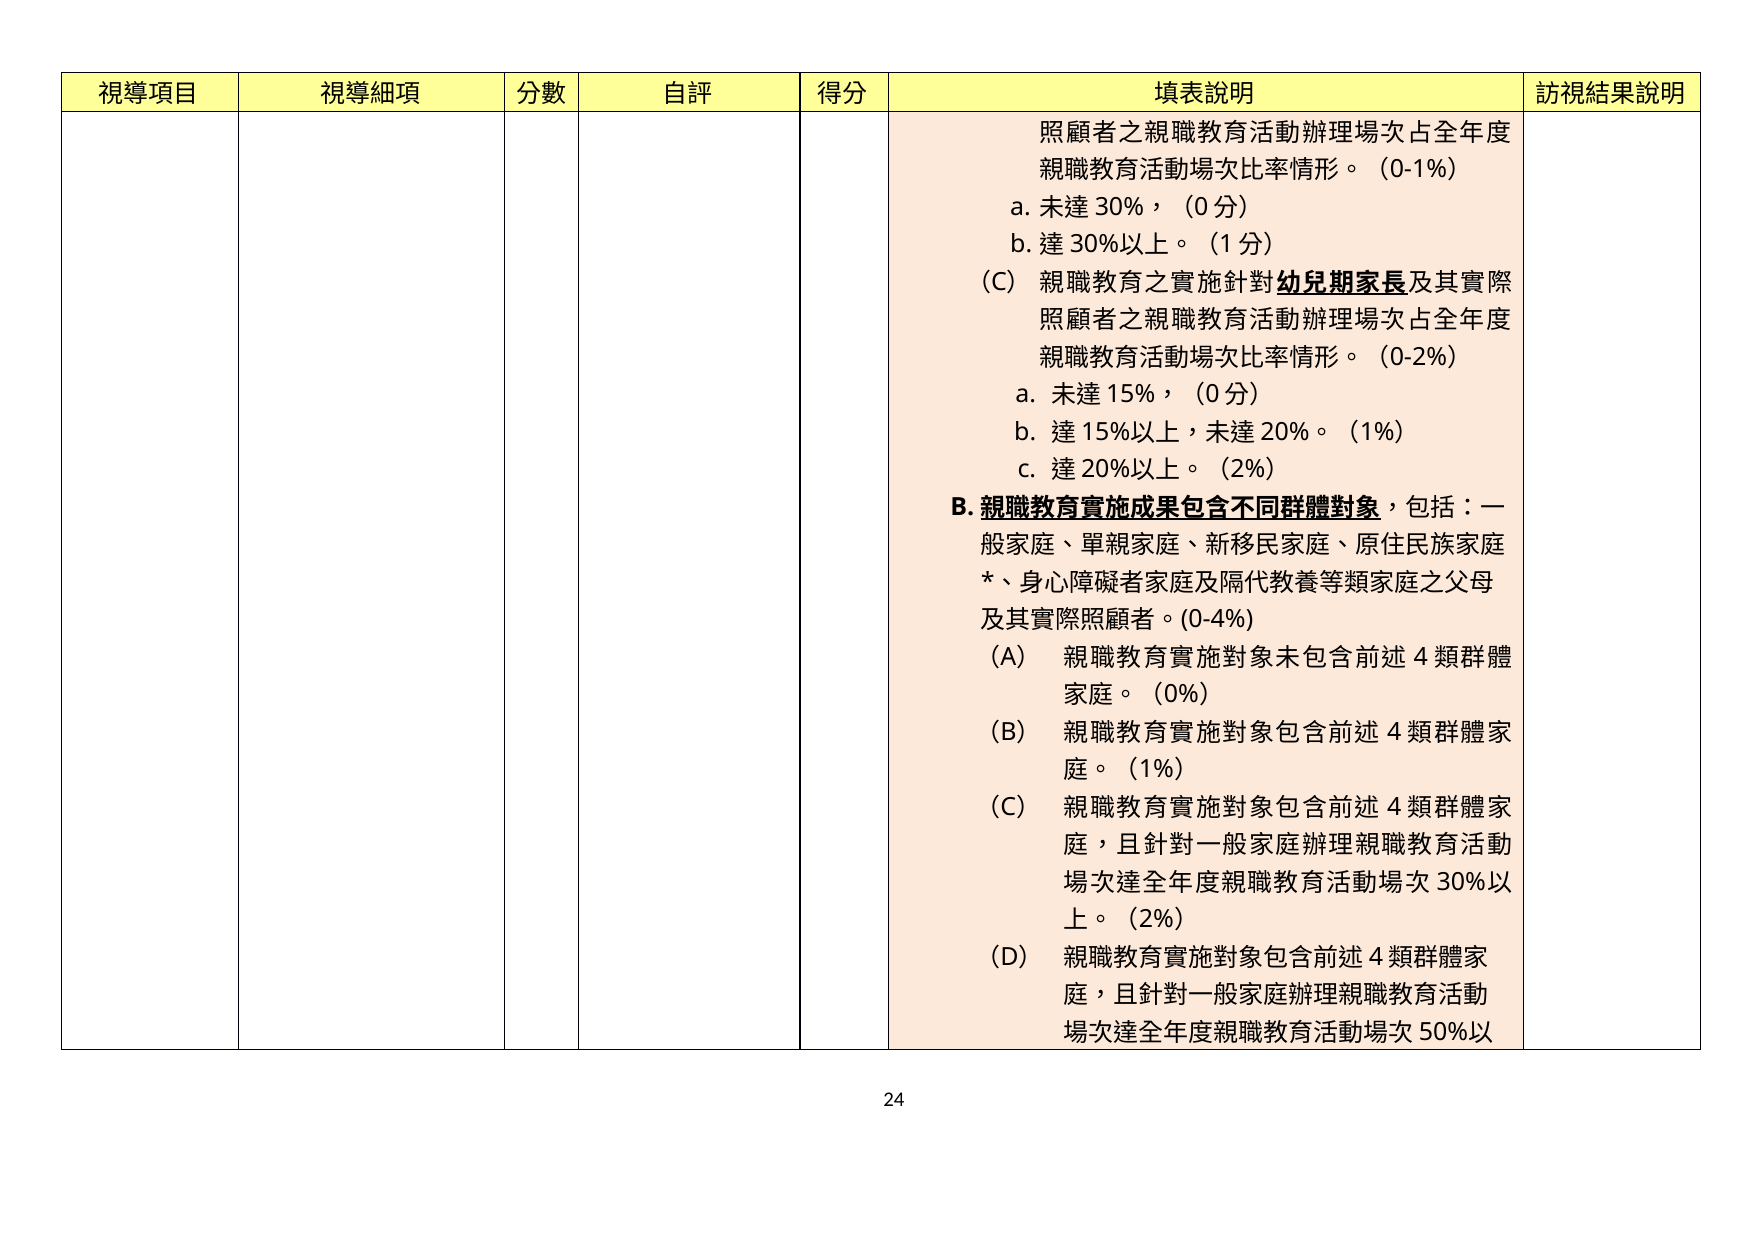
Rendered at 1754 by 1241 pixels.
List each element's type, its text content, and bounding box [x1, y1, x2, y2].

table_header 視導項目 [62, 73, 238, 111]
table_cell 1.本項為各直轄市、縣(市)家庭教育中心所推動辦理之親職教育及婚姻教育活動計畫。 2.依據家庭教育法第2條、第12條第1項、第13條、第14條及第15條規定。 3.佐證文件：各項親職教育及婚姻教育活動計畫、成果統計表件（含受益家庭類別統計）及成果冊。 (1)親職教育(0-9%) 辦理情形： 子女不同發展階段家長親職教育辦理情形，縣市填： 不同群體家庭親職教育辦理情形： 將性別、家庭暴力防治、網路霸凌、網絡沉迷等議題納入親職教育活動辦理共計 場次， 人次參加（詳附表）。 評分基準： 子女不同發展階段家長親職教育辦理情形(0-4%)： 親職教育實施對象應包含幼兒期（3~6歲）、學齡期（7~12歲）及青少年期（13~18歲）等不同階段之父母及其實際照顧者。該縣市親職教育之實施對象涵蓋情形。（0-1%） 未達3種，（0分）. 已達3種，（1分） 親職教育之實施針對學齡期家長及其實際照顧者之親職教育活動辦理場次占全年度親職教育活動場次比率情形。（0-1%） 未達30%，（0分） 達30%以上。（1分） 親職教育之實施針對幼兒期家長及其實際照顧者之親職教育活動辦理場次占全年度親職教育活動場次比率情形。（0-2%） 未達15%，（0分） 達15%以上，未達20%。（1%） 達20%以上。（2%） 親職教育實施成果包含不同群體對象，包括：一般家庭、單親家庭、新移民家庭、原住民族家庭*、身心障礙者家庭及隔代教養等類家庭之父母及其實際照顧者。(0-4%) 親職教育實施對象未包含前述4類群體家庭。（0%） 親職教育實施對象包含前述4類群體家庭。（1%） 親職教育實施對象包含前述4類群體家庭，且針對一般家庭辦理親職教育活動場次達全年度親職教育活動場次30%以上。（2%） 親職教育實施對象包含前述4類群體家庭，且針對一般家庭辦理親職教育活動場次達全年度親職教育活動場次50%以上。（3%） 親職教育實施對象包含前述4類群體家庭，且針對一般家庭辦理親職教育活動場次達全年度親職教育活動場次50%以上，且活動執行結合相關機構或團體。（4%） *註：若該縣市原住民族家庭家戶數比率超過該縣市家戶總數25%以上，得併計於「一般家庭」。 將性別、家庭暴力防治、網路霸凌、網絡沉迷等議題納入親職教育活動辦理情形。（0-1%） [889, 112, 1523, 1049]
table_cell [505, 112, 578, 1049]
table_cell [801, 112, 888, 1049]
table_header 填表說明 [889, 73, 1523, 111]
table_header 得分 [801, 73, 888, 111]
table_cell [1524, 112, 1700, 1049]
table_cell [239, 112, 504, 1049]
table_header 視導細項 [239, 73, 504, 111]
table_header 訪視結果說明 [1524, 73, 1700, 111]
table_cell [62, 112, 238, 1049]
table_header 分數 [505, 73, 578, 111]
table_cell [579, 112, 799, 1049]
table_header 自評 [579, 73, 799, 111]
